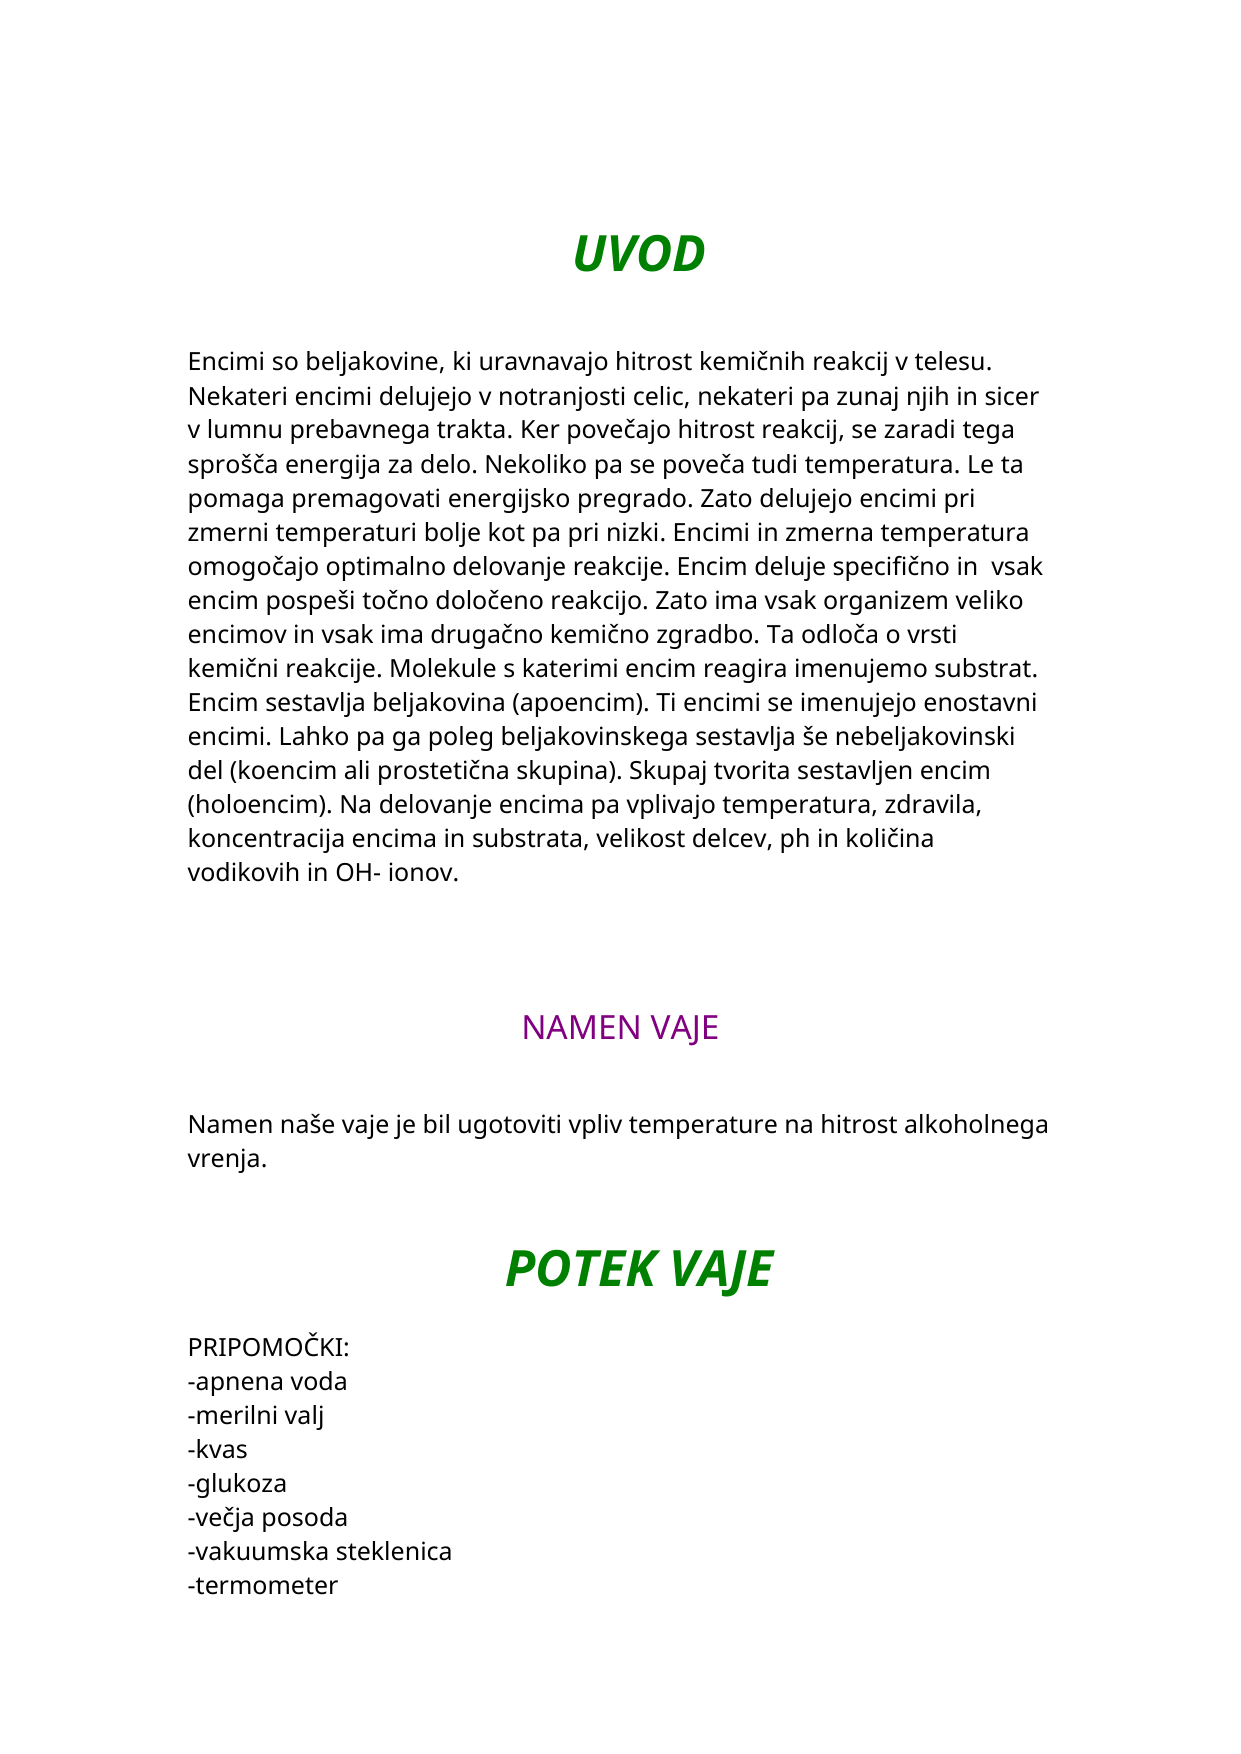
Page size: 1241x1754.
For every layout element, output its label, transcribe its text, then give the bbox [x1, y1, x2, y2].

text -termometer [187, 1568, 1053, 1602]
text -kvas [187, 1432, 1053, 1466]
text -vakuumska steklenica [187, 1534, 1053, 1568]
text -večja posoda [187, 1500, 1053, 1534]
text -apnena voda [187, 1363, 1053, 1398]
subtitle POTEK VAJE [225, 1233, 1053, 1301]
text PRIPOMOČKI: [187, 1329, 1053, 1363]
text Encimi so beljakovine, ki uravnavajo hitrost kemičnih reakcij v telesu. Nekateri encimi delujejo v notranjosti celic, nekateri pa zunaj njih in sicer v lumnu prebavnega trakta. Ker povečajo hitrost reakcij, se zaradi tega sprošča energija za delo. Nekoliko pa se poveča tudi temperatura. Le ta pomaga premagovati energijsko pregrado. Zato delujejo encimi pri zmerni temperaturi bolje kot pa pri nizki. Encimi in zmerna temperatura omogočajo optimalno delovanje reakcije. Encim deluje specifično in vsak encim pospeši točno določeno reakcijo. Zato ima vsak organizem veliko encimov in vsak ima drugačno kemično zgradbo. Ta odloča o vrsti kemični reakcije. Molekule s katerimi encim reagira imenujemo substrat. Encim sestavlja beljakovina (apoencim). Ti encimi se imenujejo enostavni encimi. Lahko pa ga poleg beljakovinskega sestavlja še nebeljakovinski del (koencim ali prostetična skupina). Skupaj tvorita sestavljen encim (holoencim). Na delovanje encima pa vplivajo temperatura, zdravila, koncentracija encima in substrata, velikost delcev, ph in količina vodikovih in OH- ionov. [187, 344, 1053, 889]
text Namen naše vaje je bil ugotoviti vpliv temperature na hitrost alkoholnega vrenja. [187, 1107, 1053, 1175]
subtitle NAMEN VAJE [187, 1004, 1053, 1049]
subtitle UVOD [225, 218, 1053, 287]
text -glukoza [187, 1466, 1053, 1500]
text -merilni valj [187, 1398, 1053, 1432]
